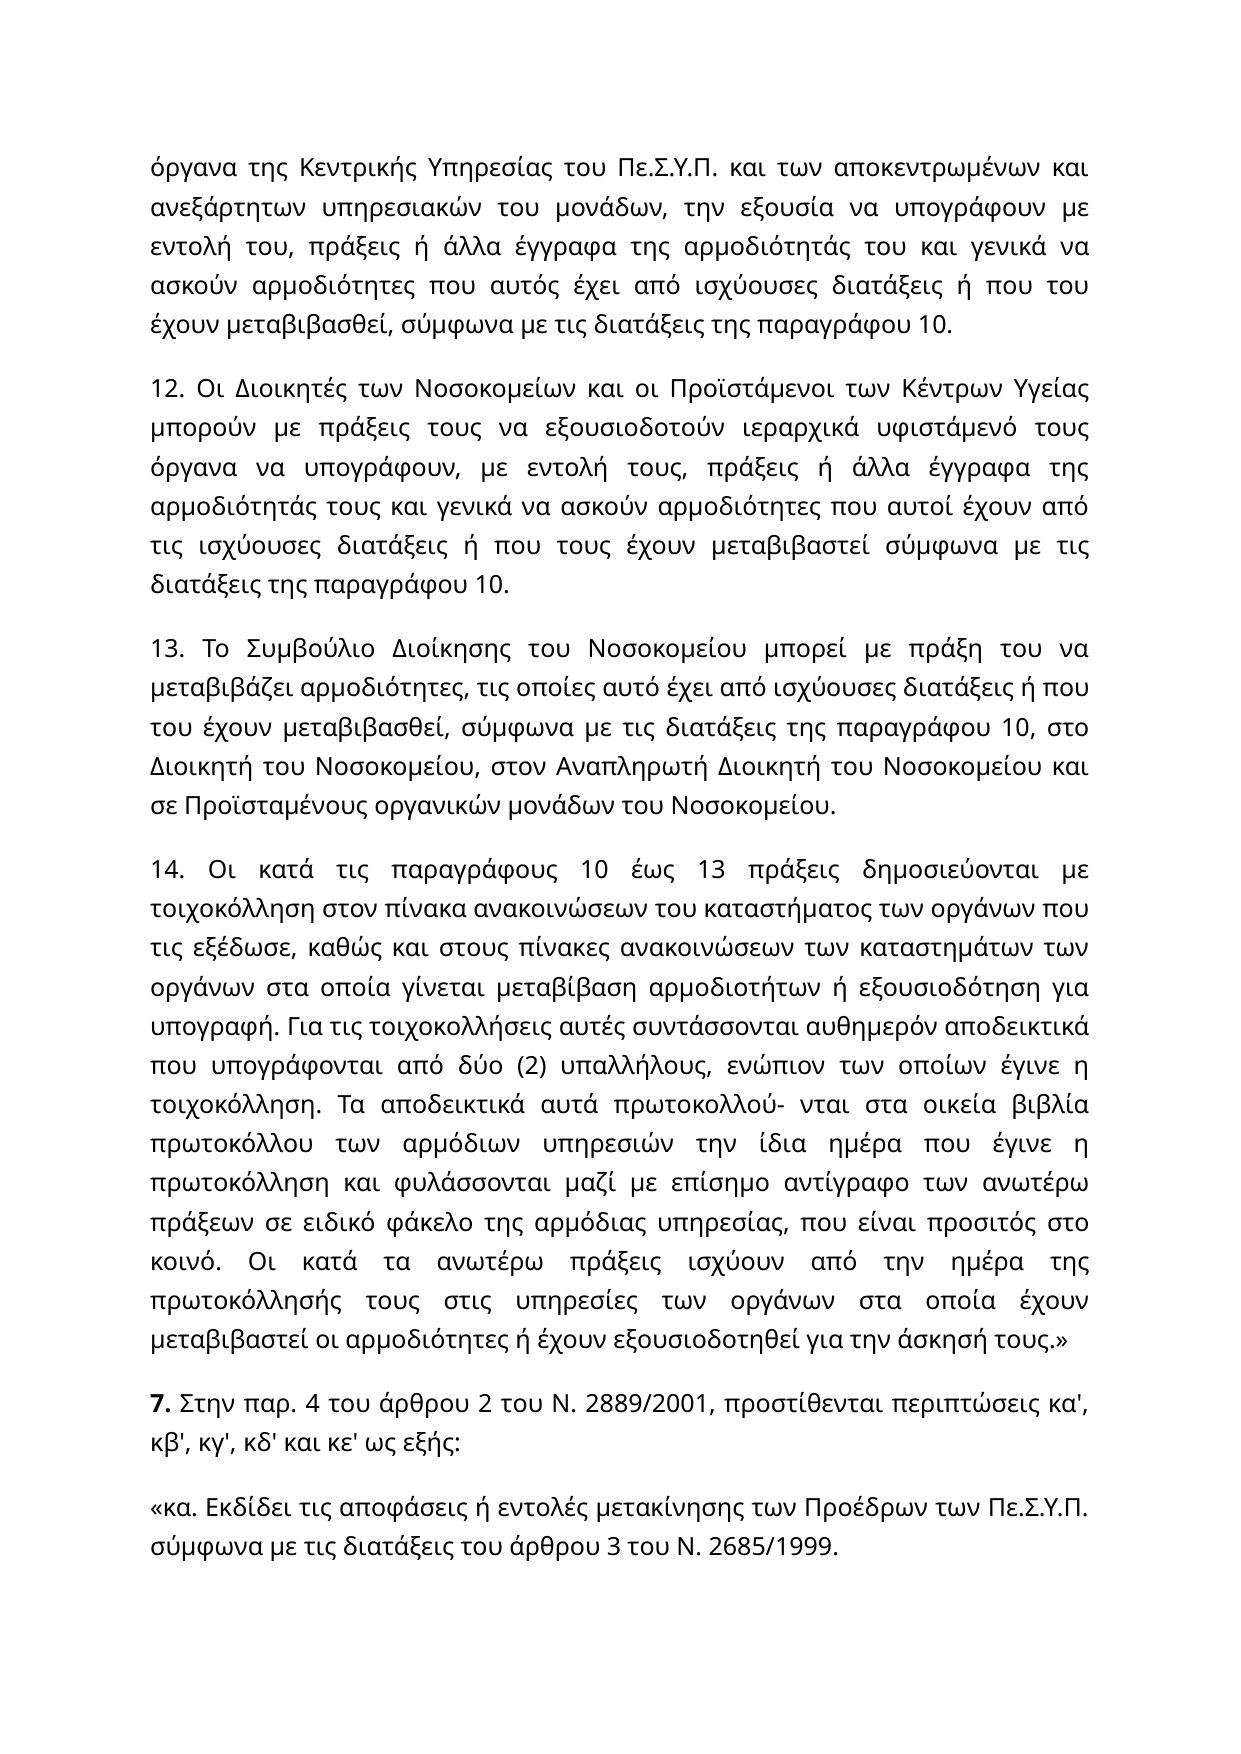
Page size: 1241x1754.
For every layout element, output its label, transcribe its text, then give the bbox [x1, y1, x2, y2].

text «κα. Εκδίδει τις αποφάσεις ή εντολές μετακίνησης των Προέδρων των Πε.Σ.Υ.Π. σύμφωνα με τις διατάξεις του άρθρου 3 του Ν. 2685/1999. [150, 1489, 1090, 1562]
text 13. Το Συμβούλιο Διοίκησης του Νοσοκομείου μπορεί με πράξη του να μεταβιβάζει αρμοδιότητες, τις οποίες αυτό έχει από ισχύουσες διατάξεις ή που του έχουν μεταβιβασθεί, σύμφωνα με τις διατάξεις της παραγράφου 10, στο Διοικητή του Νοσοκομείου, στον Αναπληρωτή Διοικητή του Νοσοκομείου και σε Προϊσταμένους οργανικών μονάδων του Νοσοκομείου. [150, 631, 1090, 822]
text 7. Στην παρ. 4 του άρθρου 2 του Ν. 2889/2001, προστίθενται περιπτώσεις κα', κβ', κγ', κδ' και κε' ως εξής: [150, 1386, 1090, 1459]
text όργανα της Κεντρικής Υπηρεσίας του Πε.Σ.Υ.Π. και των αποκεντρωμένων και ανεξάρτητων υπηρεσιακών του μονάδων, την εξουσία να υπογράφουν με εντολή του, πράξεις ή άλλα έγγραφα της αρμοδιότητάς του και γενικά να ασκούν αρμοδιότητες που αυτός έχει από ισχύουσες διατάξεις ή που του έχουν μεταβιβασθεί, σύμφωνα με τις διατάξεις της παραγράφου 10. [150, 150, 1090, 341]
text 12. Οι Διοικητές των Νοσοκομείων και οι Προϊστάμενοι των Κέντρων Υγείας μπορούν με πράξεις τους να εξουσιοδοτούν ιεραρχικά υφιστάμενό τους όργανα να υπογράφουν, με εντολή τους, πράξεις ή άλλα έγγραφα της αρμοδιότητάς τους και γενικά να ασκούν αρμοδιότητες που αυτοί έχουν από τις ισχύουσες διατάξεις ή που τους έχουν μεταβιβαστεί σύμφωνα με τις διατάξεις της παραγράφου 10. [150, 371, 1090, 601]
text 14. Οι κατά τις παραγράφους 10 έως 13 πράξεις δημοσιεύονται με τοιχοκόλληση στον πίνακα ανακοινώσεων του καταστήματος των οργάνων που τις εξέδωσε, καθώς και στους πίνακες ανακοινώσεων των καταστημάτων των οργάνων στα οποία γίνεται μεταβίβαση αρμοδιοτήτων ή εξουσιοδότηση για υπογραφή. Για τις τοιχοκολλήσεις αυτές συντάσσονται αυθημερόν αποδεικτικά που υπογράφονται από δύο (2) υπαλλήλους, ενώπιον των οποίων έγινε η τοιχοκόλληση. Τα αποδεικτικά αυτά πρωτοκολλού- νται στα οικεία βιβλία πρωτοκόλλου των αρμόδιων υπηρεσιών την ίδια ημέρα που έγινε η πρωτοκόλληση και φυλάσσονται μαζί με επίσημο αντίγραφο των ανωτέρω πράξεων σε ειδικό φάκελο της αρμόδιας υπηρεσίας, που είναι προσιτός στο κοινό. Οι κατά τα ανωτέρω πράξεις ισχύουν από την ημέρα της πρωτοκόλλησής τους στις υπηρεσίες των οργάνων στα οποία έχουν μεταβιβαστεί οι αρμοδιότητες ή έχουν εξουσιοδοτηθεί για την άσκησή τους.» [150, 852, 1090, 1356]
